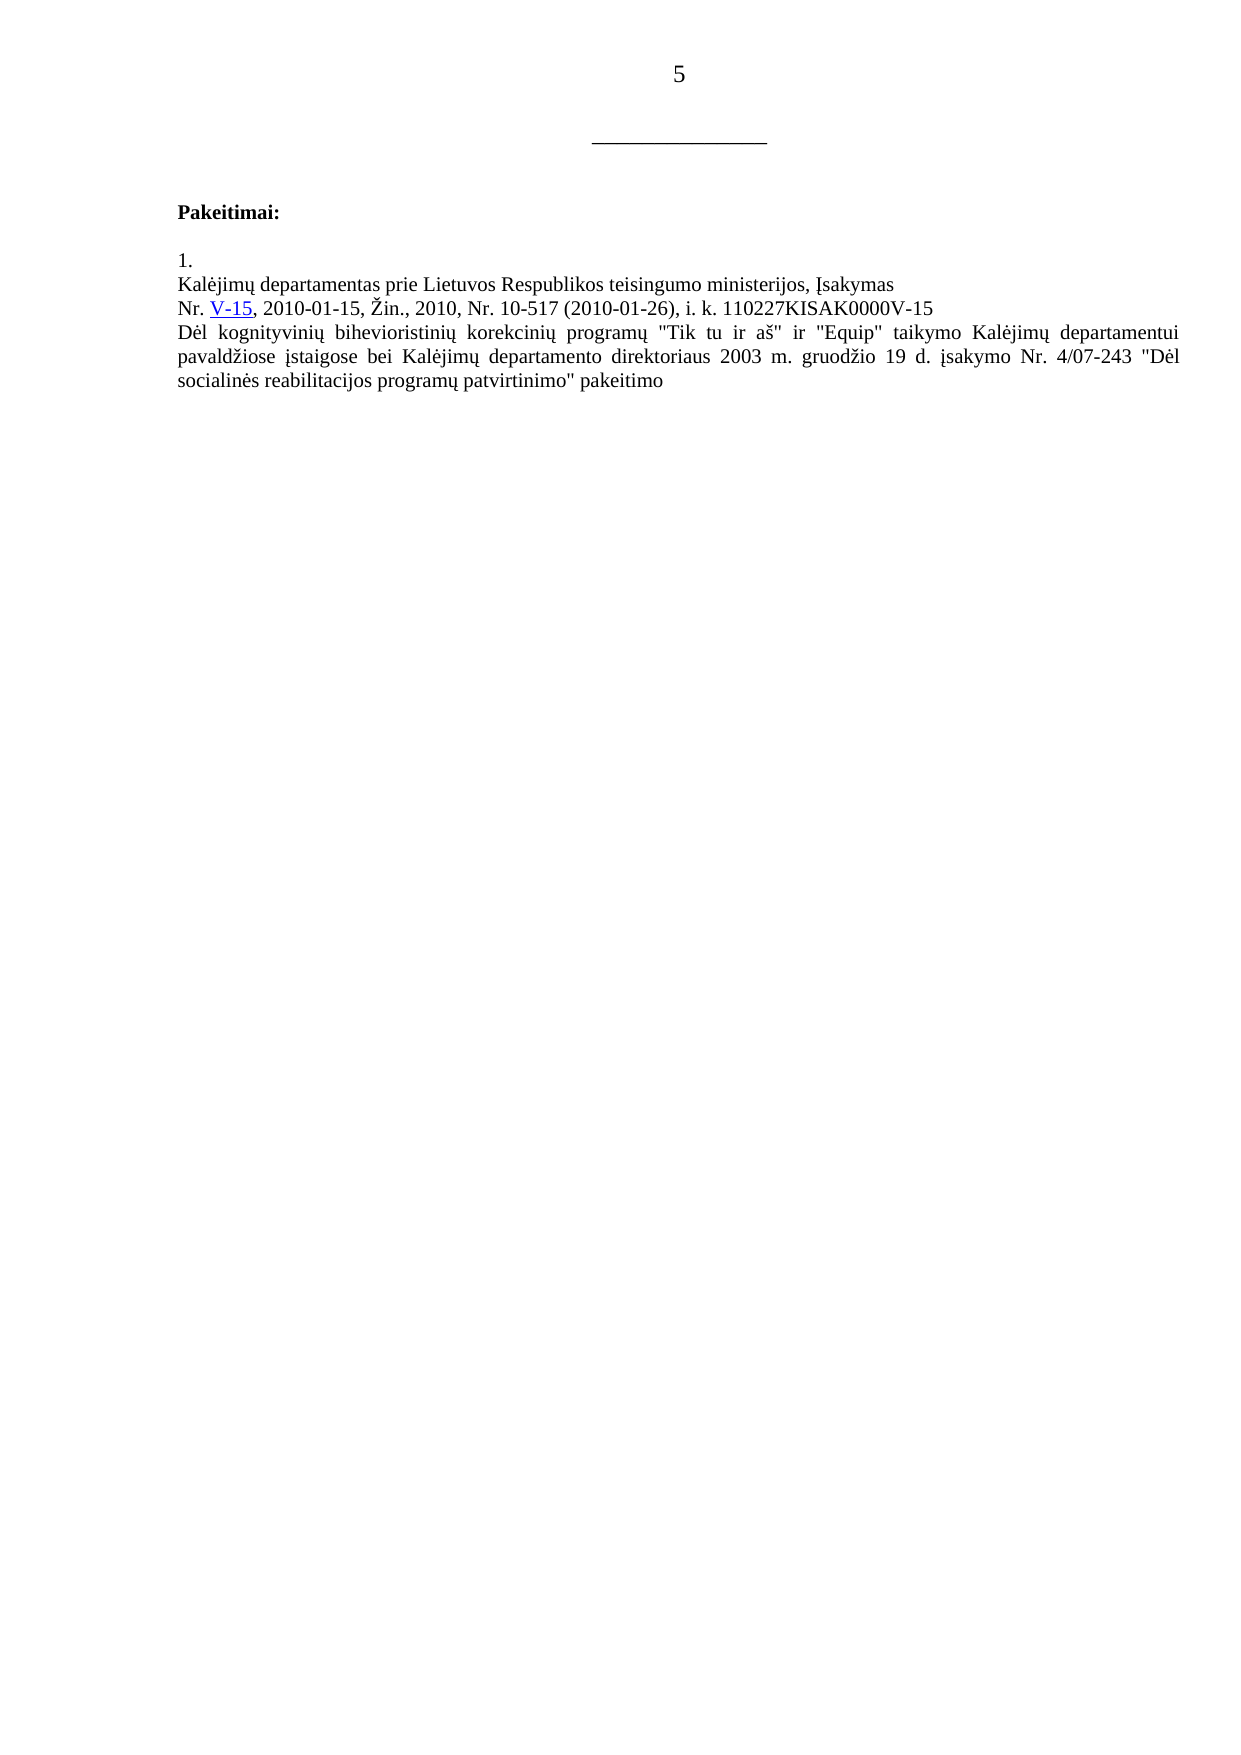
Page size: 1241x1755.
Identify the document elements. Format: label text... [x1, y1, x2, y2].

text Dėl kognityvinių bihevioristinių korekcinių programų "Tik tu ir aš" ir "Equip" taikymo Kalėjimų departamentui pavaldžiose įstaigose bei Kalėjimų departamento direktoriaus 2003 m. gruodžio 19 d. įsakymo Nr. 4/07-243 "Dėl socialinės reabilitacijos programų patvirtinimo" pakeitimo [177, 320, 1181, 392]
text ______________ [177, 118, 1181, 147]
text Pakeitimai: [177, 200, 1181, 224]
text Nr. V-15, 2010-01-15, Žin., 2010, Nr. 10-517 (2010-01-26), i. k. 110227KISAK0000V-15 [177, 296, 1181, 320]
text 1. [177, 248, 1181, 272]
text Kalėjimų departamentas prie Lietuvos Respublikos teisingumo ministerijos, Įsakymas [177, 272, 1181, 296]
